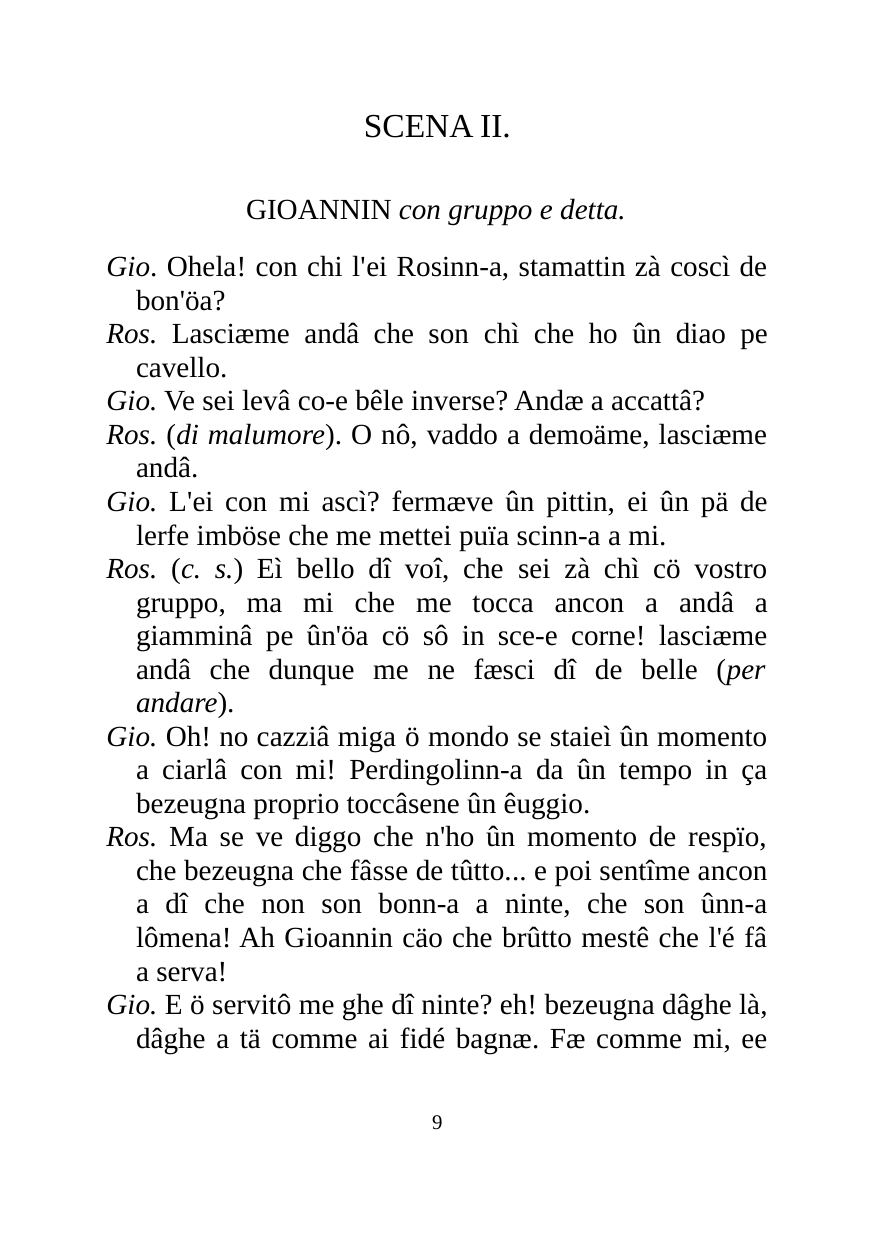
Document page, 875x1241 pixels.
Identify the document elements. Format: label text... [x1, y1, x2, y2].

text Ros. (di malumore). O nô, vaddo a demoäme, lasciæme andâ. [106, 417, 768, 484]
text Gio. Oh! no cazziâ miga ö mondo se staieì ûn momento a ciarlâ con mi! Perdingolinn-a da ûn tempo in ça bezeugna proprio toccâsene ûn êuggio. [106, 719, 768, 819]
text Gio. E ö servitô me ghe dî ninte? eh! bezeugna dâghe là, dâghe a tä comme ai fidé bagnæ. Fæ comme mi, ee [106, 987, 768, 1054]
text Ros. Lasciæme andâ che son chì che ho ûn diao pe cavello. [106, 316, 768, 383]
text Ros. (c. s.) Eì bello dî voî, che sei zà chì cö vostro gruppo, ma mi che me tocca ancon a andâ a giamminâ pe ûn'öa cö sô in sce-e corne! lasciæme andâ che dunque me ne fæsci dî de belle (per andare). [106, 551, 768, 719]
text Gio. L'ei con mi ascì? fermæve ûn pittin, ei ûn pä de lerfe imböse che me mettei puïa scinn-a a mi. [106, 484, 768, 551]
subtitle SCENA II. [106, 106, 768, 145]
text Gio. Ohela! con chi l'ei Rosinn-a, stamattin zà coscì de bon'öa? [106, 249, 768, 316]
text GIOANNIN con gruppo e detta. [106, 192, 768, 226]
text Ros. Ma se ve diggo che n'ho ûn momento de respïo, che bezeugna che fâsse de tûtto... e poi sentîme ancon a dî che non son bonn-a a ninte, che son ûnn-a lômena! Ah Gioannin cäo che brûtto mestê che l'é fâ a serva! [106, 819, 768, 987]
text Gio. Ve sei levâ co-e bêle inverse? Andæ a accattâ? [106, 383, 768, 417]
